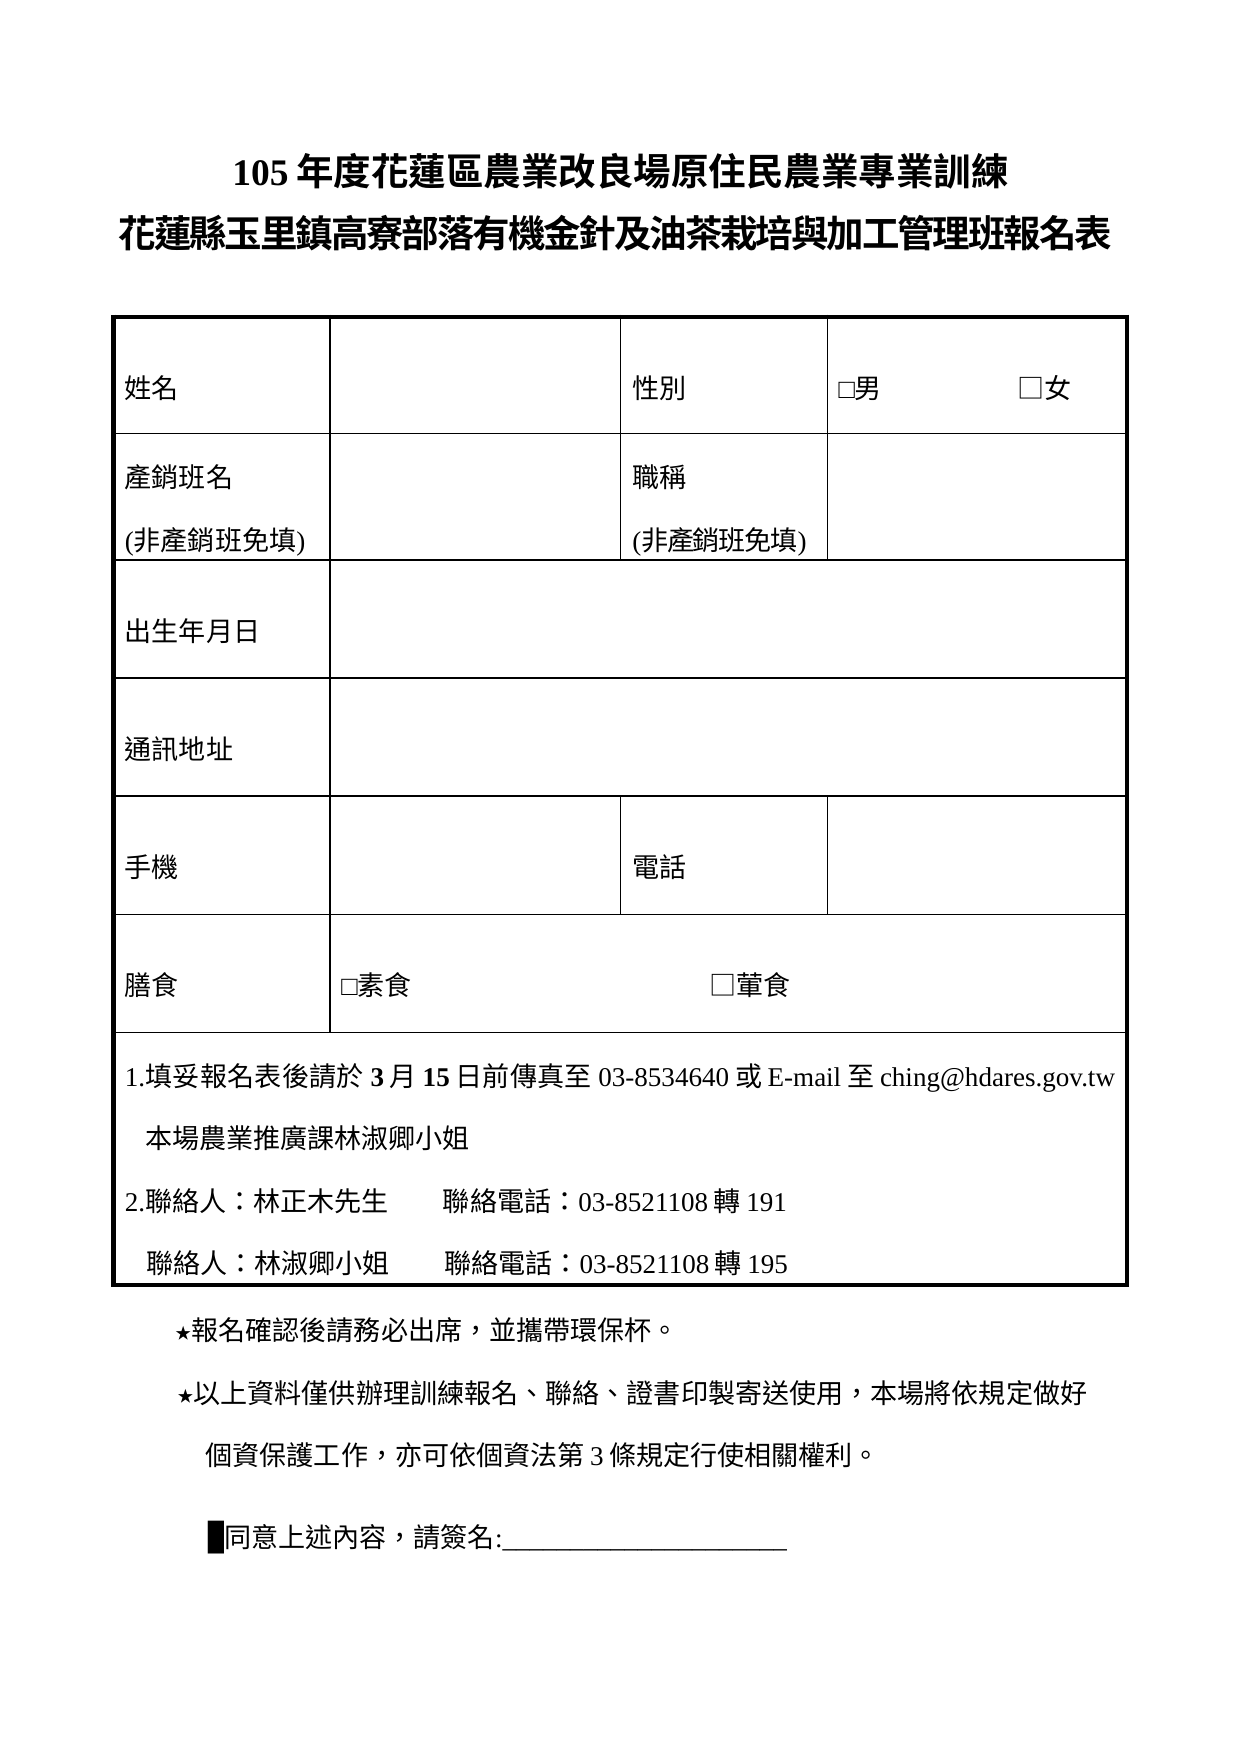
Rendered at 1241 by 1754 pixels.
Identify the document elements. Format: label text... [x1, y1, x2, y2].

table_cell 職稱 (非產銷班免填) [621, 434, 827, 559]
table_cell 出生年月日 [116, 561, 329, 677]
table_cell 電話 [621, 797, 827, 913]
table_cell [331, 797, 620, 913]
table_cell 1.填妥報名表後請於3月15日前傳真至03-8534640或E-mail至ching@hdares.gov.tw本場農業推廣課林淑卿小姐 2.聯絡人：林正木先生 聯絡電話：03-8521108轉191 聯絡人：林淑卿小姐 聯絡電話：03-8521108轉195 [116, 1033, 1125, 1283]
table_cell 手機 [116, 797, 329, 913]
text 花蓮縣玉里鎮高寮部落有機金針及油茶栽培與加工管理班報名表 [110, 189, 1122, 252]
table_cell [828, 797, 1125, 913]
table_cell [828, 434, 1125, 559]
table_cell [331, 434, 620, 559]
table_cell □素食 □葷食 [331, 915, 1125, 1032]
table_header [331, 319, 620, 433]
text █同意上述內容，請簽名:_____________________ [148, 1494, 1092, 1556]
table_cell [331, 679, 1125, 795]
table_cell 產銷班名 (非產銷班免填) [116, 434, 329, 559]
text ★以上資料僅供辦理訓練報名、聯絡、證書印製寄送使用，本場將依規定做好個資保護工作，亦可依個資法第3條規定行使相關權利。 [177, 1350, 1092, 1475]
table_cell [331, 561, 1125, 677]
text ★報名確認後請務必出席，並攜帶環保杯。 [148, 1287, 1092, 1350]
table_cell 通訊地址 [116, 679, 329, 795]
table_header □男 □女 [828, 319, 1125, 433]
table_header 性別 [621, 319, 827, 433]
table_header 姓名 [116, 319, 329, 433]
table_cell 膳食 [116, 915, 329, 1032]
text 105年度花蓮區農業改良場原住民農業專業訓練 [148, 127, 1092, 189]
